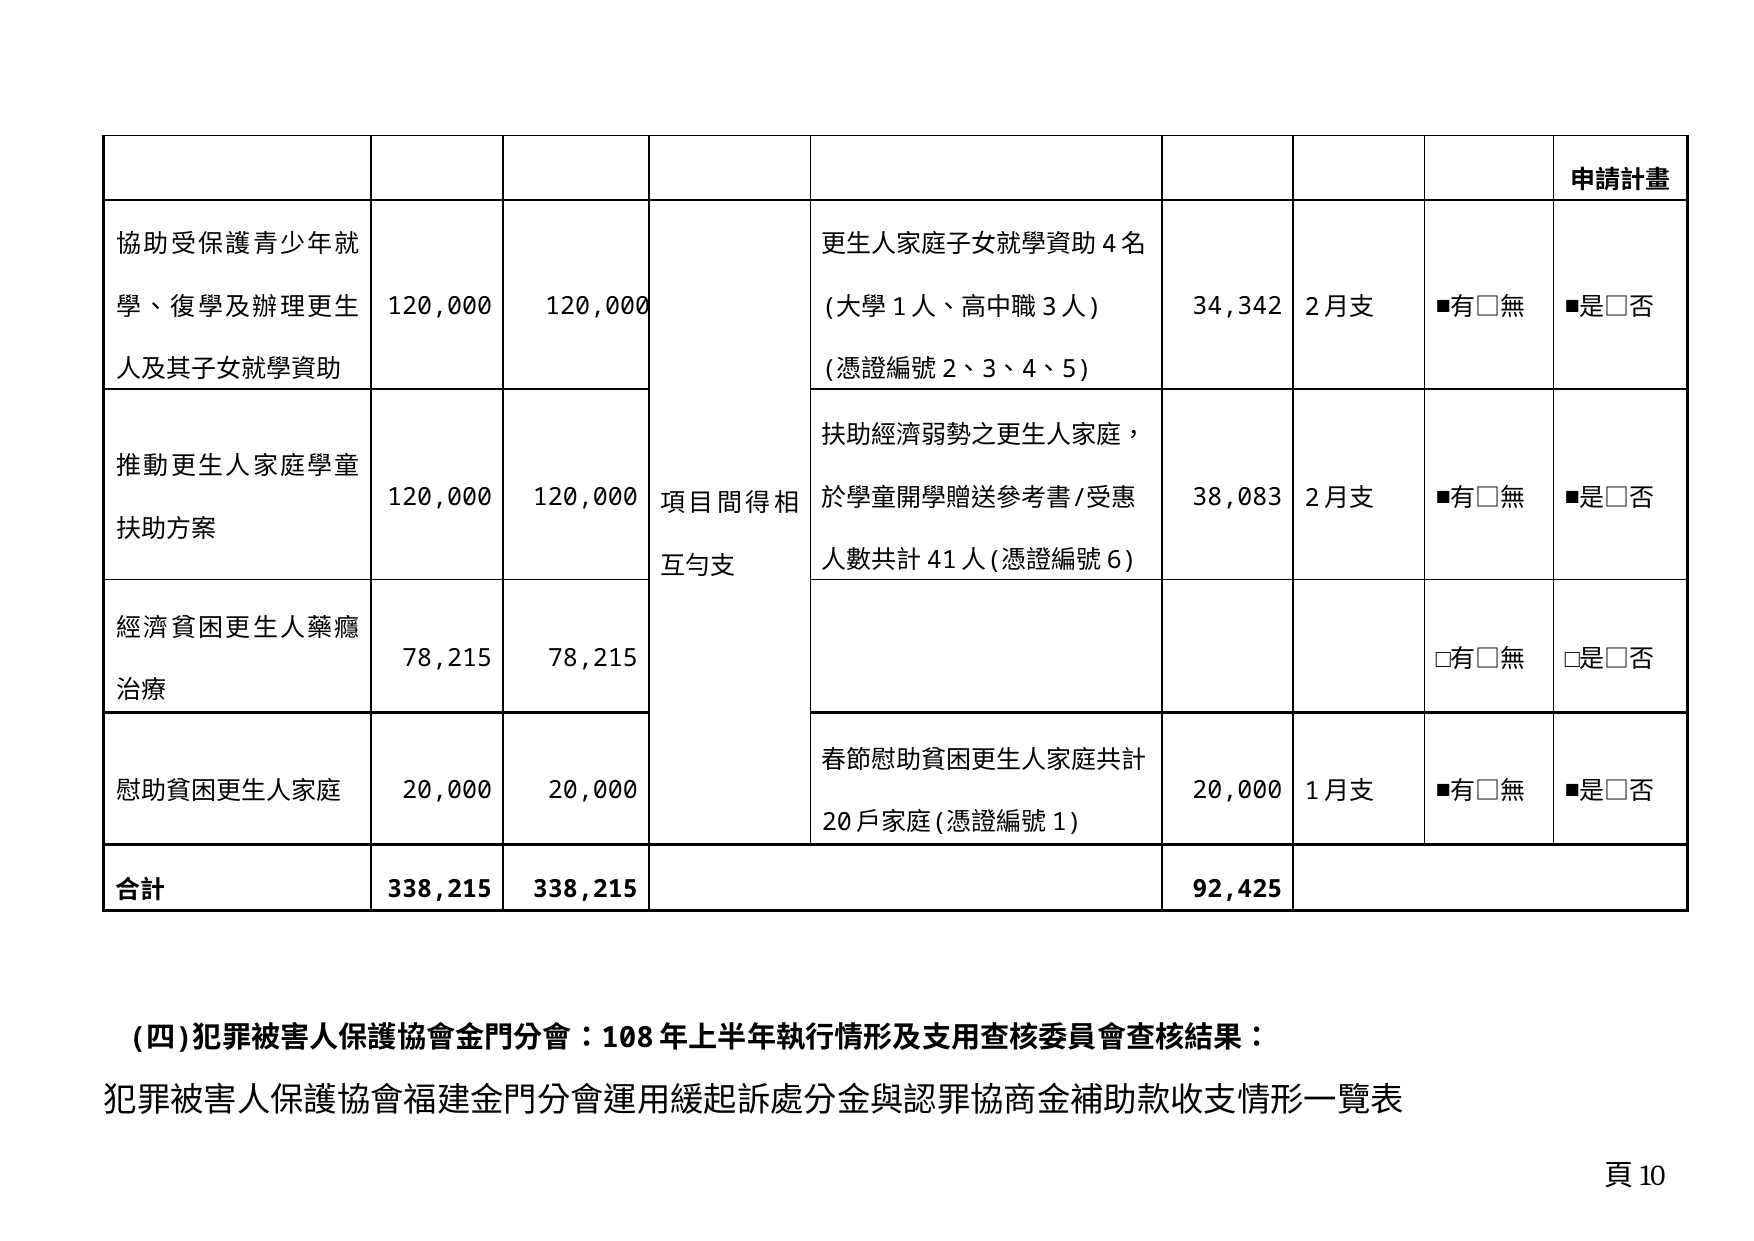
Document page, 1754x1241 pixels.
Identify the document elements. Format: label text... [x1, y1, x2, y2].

table_cell 92,425 [1163, 846, 1292, 908]
table_cell [1163, 136, 1292, 199]
table_cell [504, 136, 648, 199]
table_cell ■有□無 [1425, 390, 1553, 578]
table_cell 申請計畫 [1554, 136, 1686, 199]
table_cell 78,215 [372, 580, 502, 711]
table_cell [1294, 136, 1424, 199]
table_cell 項目間得相互勻支 [650, 201, 810, 843]
table_cell 20,000 [1163, 714, 1292, 843]
table_cell ■是□否 [1554, 201, 1686, 388]
table_cell 120,000 [372, 390, 502, 578]
text (四)犯罪被害人保護協會金門分會：108年上半年執行情形及支用查核委員會查核結果： [128, 993, 1665, 1055]
table_cell 34,342 [1163, 201, 1292, 388]
table_cell 協助受保護青少年就學、復學及辦理更生人及其子女就學資助 [105, 201, 370, 388]
table_cell □是□否 [1554, 580, 1686, 711]
table_cell □有□無 [1425, 580, 1553, 711]
table_cell 經濟貧困更生人藥癮治療 [105, 580, 370, 711]
table_cell [1294, 580, 1424, 711]
table_cell 78,215 [504, 580, 648, 711]
table_cell 20,000 [504, 714, 648, 843]
table_cell 20,000 [372, 714, 502, 843]
table_cell 2月支 [1294, 390, 1424, 578]
table_cell ■是□否 [1554, 390, 1686, 578]
table_cell 120,000 [504, 390, 648, 578]
table_cell ■有□無 [1425, 201, 1553, 388]
text 犯罪被害人保護協會福建金門分會運用緩起訴處分金與認罪協商金補助款收支情形一覽表 [103, 1055, 1665, 1118]
table_cell [1163, 580, 1292, 711]
table_cell ■是□否 [1554, 714, 1686, 843]
table_cell 推動更生人家庭學童扶助方案 [105, 390, 370, 578]
table_cell 扶助經濟弱勢之更生人家庭，於學童開學贈送參考書/受惠人數共計41人(憑證編號6) [811, 390, 1161, 578]
table_cell 338,215 [372, 846, 502, 908]
table_cell 更生人家庭子女就學資助4名 (大學1人、高中職3人) (憑證編號2、3、4、5) [811, 201, 1161, 388]
table_cell 120,000 [504, 201, 648, 388]
table_cell 120,000 [372, 201, 502, 388]
table_cell 1月支 [1294, 714, 1424, 843]
table_cell 春節慰助貧困更生人家庭共計20戶家庭(憑證編號1) [811, 714, 1161, 843]
table_cell [650, 846, 1161, 908]
table_cell ■有□無 [1425, 714, 1553, 843]
table_cell [811, 136, 1161, 199]
table_cell 338,215 [504, 846, 648, 908]
table_cell [105, 136, 370, 199]
table_cell [1425, 136, 1553, 199]
table_cell 2月支 [1294, 201, 1424, 388]
table_cell 合計 [105, 846, 370, 908]
table_cell [372, 136, 502, 199]
table_cell 慰助貧困更生人家庭 [105, 714, 370, 843]
table_cell 38,083 [1163, 390, 1292, 578]
table_cell [650, 136, 810, 199]
table_cell [1294, 846, 1686, 908]
table_cell [811, 580, 1161, 711]
